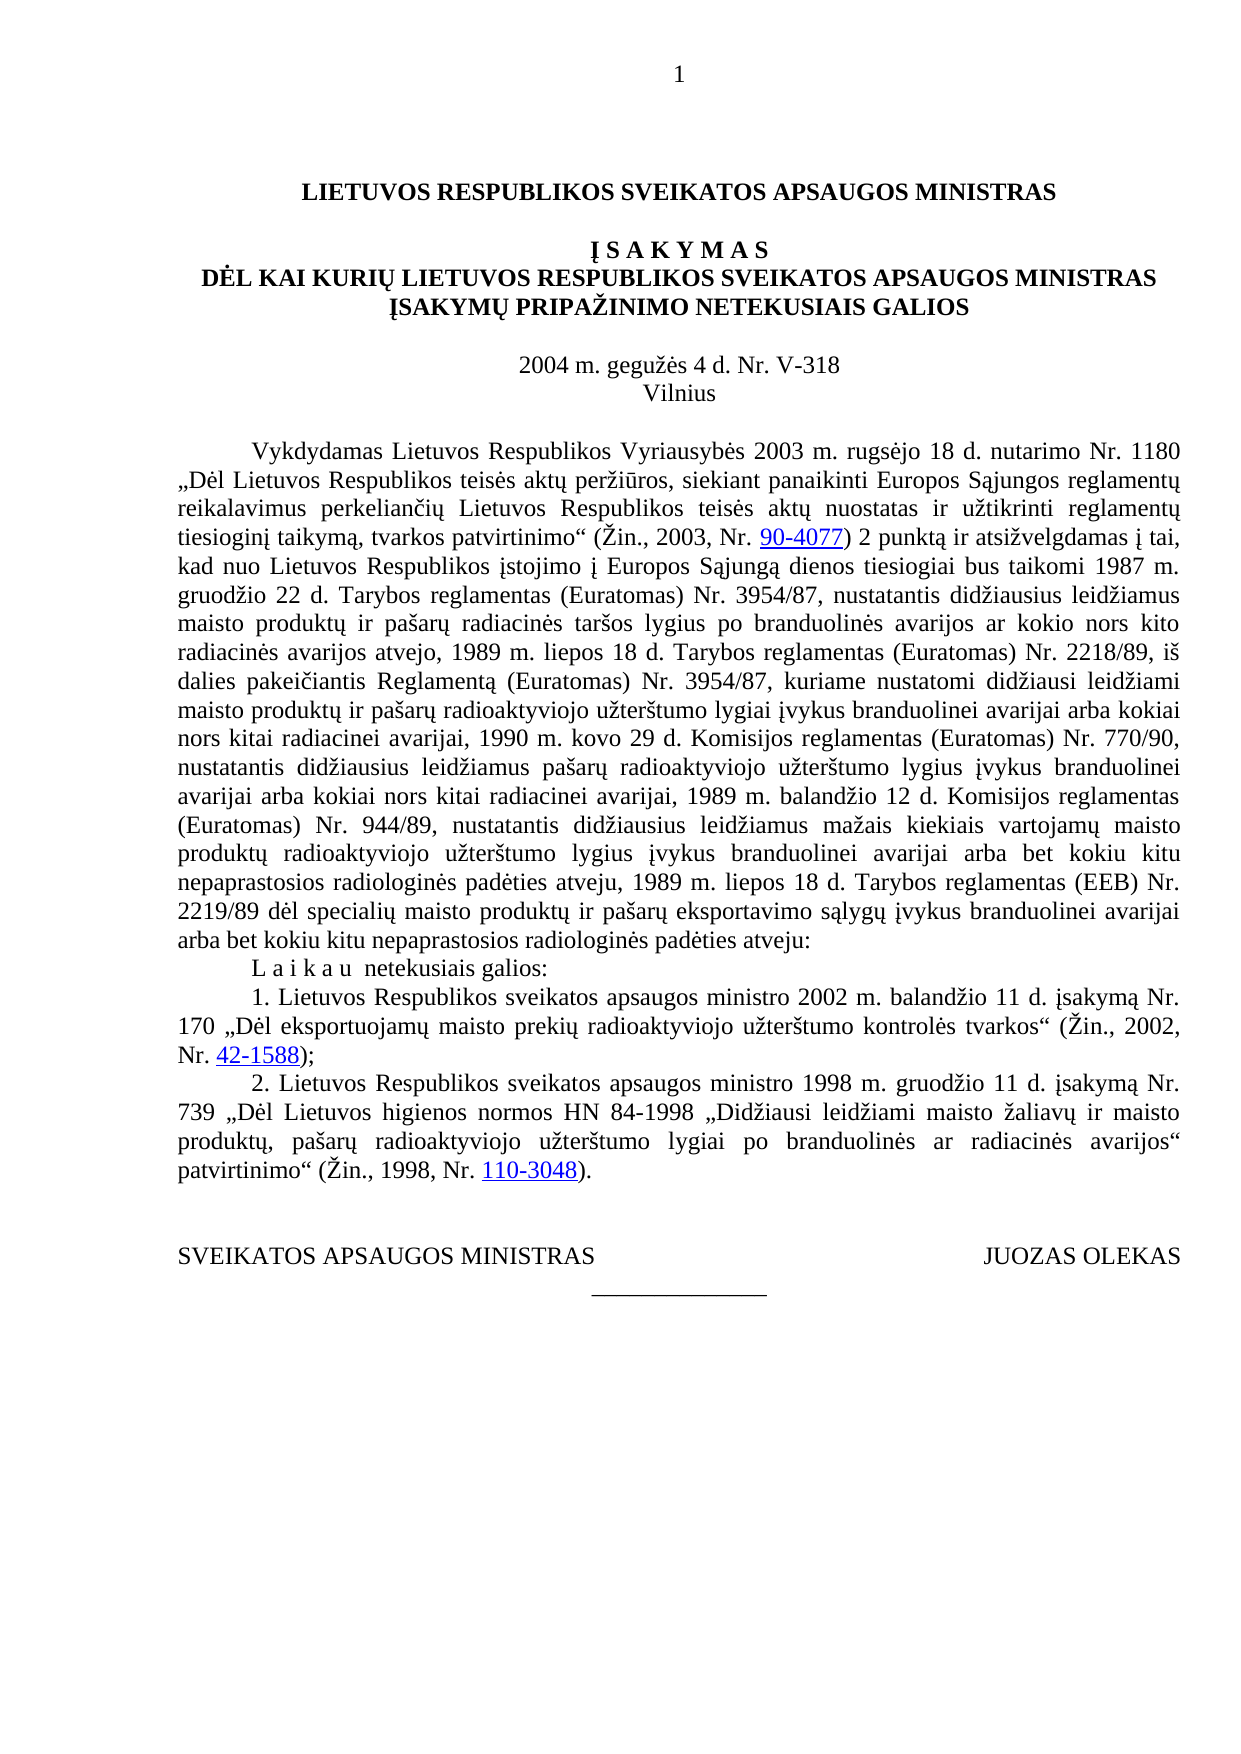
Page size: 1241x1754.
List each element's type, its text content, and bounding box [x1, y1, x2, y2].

text Laikau netekusiais galios: [177, 953, 1181, 982]
text ______________ [177, 1270, 1181, 1298]
text DĖL KAI KURIŲ LIETUVOS RESPUBLIKOS SVEIKATOS APSAUGOS MINISTRAS ĮSAKYMŲ PRIPAŽINIMO NETEKUSIAIS GALIOS [177, 263, 1181, 321]
text Vykdydamas Lietuvos Respublikos Vyriausybės 2003 m. rugsėjo 18 d. nutarimo Nr. 1180 „Dėl Lietuvos Respublikos teisės aktų peržiūros, siekiant panaikinti Europos Sąjungos reglamentų reikalavimus perkeliančių Lietuvos Respublikos teisės aktų nuostatas ir užtikrinti reglamentų tiesioginį taikymą, tvarkos patvirtinimo“ (Žin., 2003, Nr. 90-4077) 2 punktą ir atsižvelgdamas į tai, kad nuo Lietuvos Respublikos įstojimo į Europos Sąjungą dienos tiesiogiai bus taikomi 1987 m. gruodžio 22 d. Tarybos reglamentas (Euratomas) Nr. 3954/87, nustatantis didžiausius leidžiamus maisto produktų ir pašarų radiacinės taršos lygius po branduolinės avarijos ar kokio nors kito radiacinės avarijos atvejo, 1989 m. liepos 18 d. Tarybos reglamentas (Euratomas) Nr. 2218/89, iš dalies pakeičiantis Reglamentą (Euratomas) Nr. 3954/87, kuriame nustatomi didžiausi leidžiami maisto produktų ir pašarų radioaktyviojo užterštumo lygiai įvykus branduolinei avarijai arba kokiai nors kitai radiacinei avarijai, 1990 m. kovo 29 d. Komisijos reglamentas (Euratomas) Nr. 770/90, nustatantis didžiausius leidžiamus pašarų radioaktyviojo užterštumo lygius įvykus branduolinei avarijai arba kokiai nors kitai radiacinei avarijai, 1989 m. balandžio 12 d. Komisijos reglamentas (Euratomas) Nr. 944/89, nustatantis didžiausius leidžiamus mažais kiekiais vartojamų maisto produktų radioaktyviojo užterštumo lygius įvykus branduolinei avarijai arba bet kokiu kitu nepaprastosios radiologinės padėties atveju, 1989 m. liepos 18 d. Tarybos reglamentas (EEB) Nr. 2219/89 dėl specialių maisto produktų ir pašarų eksportavimo sąlygų įvykus branduolinei avarijai arba bet kokiu kitu nepaprastosios radiologinės padėties atveju: [177, 436, 1181, 953]
text 2. Lietuvos Respublikos sveikatos apsaugos ministro 1998 m. gruodžio 11 d. įsakymą Nr. 739 „Dėl Lietuvos higienos normos HN 84-1998 „Didžiausi leidžiami maisto žaliavų ir maisto produktų, pašarų radioaktyviojo užterštumo lygiai po branduolinės ar radiacinės avarijos“ patvirtinimo“ (Žin., 1998, Nr. 110-3048). [177, 1068, 1181, 1183]
text LIETUVOS RESPUBLIKOS SVEIKATOS APSAUGOS MINISTRAS [177, 177, 1181, 206]
text 2004 m. gegužės 4 d. Nr. V-318 [177, 350, 1181, 378]
text Vilnius [177, 378, 1181, 407]
text Į S A K Y M A S [177, 235, 1181, 263]
text 1. Lietuvos Respublikos sveikatos apsaugos ministro 2002 m. balandžio 11 d. įsakymą Nr. 170 „Dėl eksportuojamų maisto prekių radioaktyviojo užterštumo kontrolės tvarkos“ (Žin., 2002, Nr. 42-1588); [177, 982, 1181, 1068]
text SVEIKATOS APSAUGOS MINISTRAS JUOZAS OLEKAS [177, 1241, 1181, 1270]
